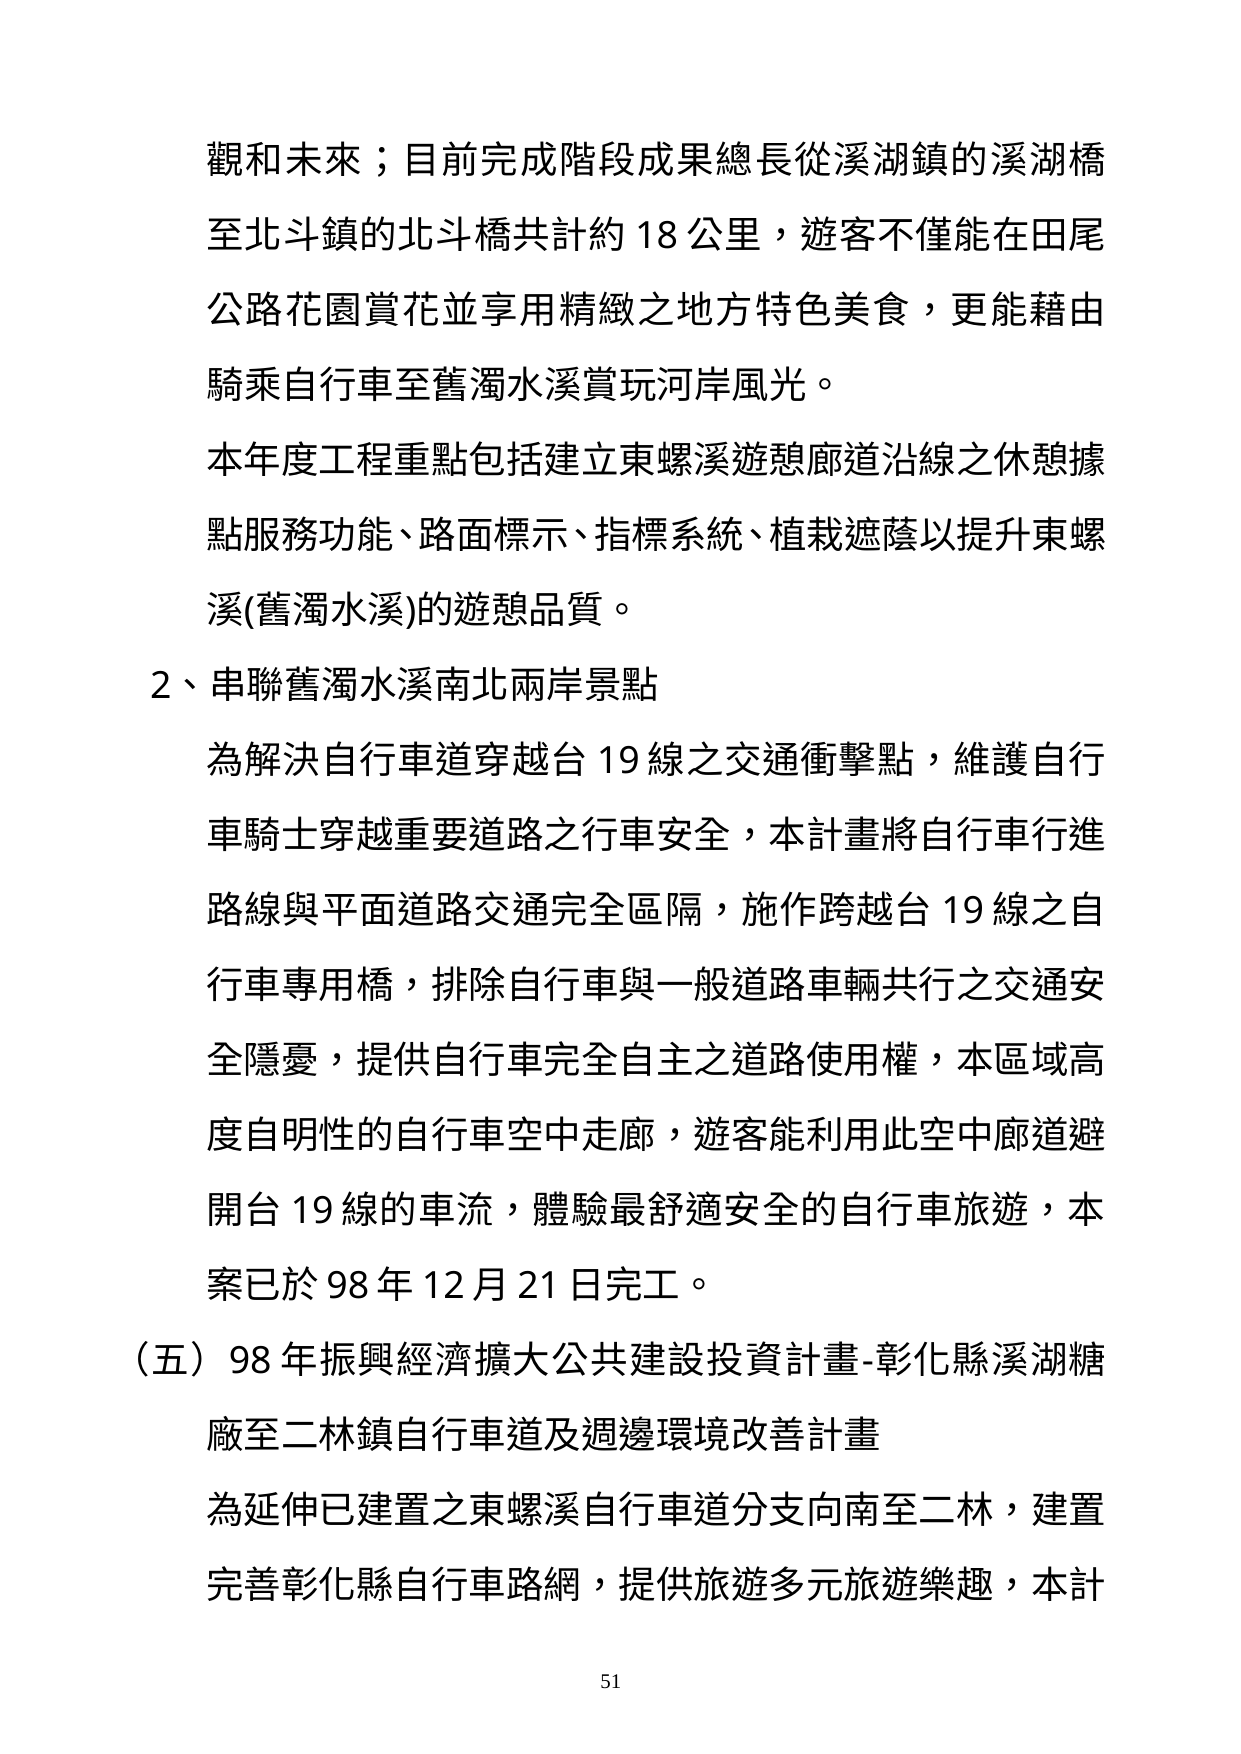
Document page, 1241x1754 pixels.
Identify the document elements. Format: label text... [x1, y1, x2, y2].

text 觀和未來；目前完成階段成果總長從溪湖鎮的溪湖橋至北斗鎮的北斗橋共計約18公里，遊客不僅能在田尾公路花園賞花並享用精緻之地方特色美食，更能藉由騎乘自行車至舊濁水溪賞玩河岸風光。 [206, 120, 1106, 420]
text （五）98年振興經濟擴大公共建設投資計畫-彰化縣溪湖糖廠至二林鎮自行車道及週邊環境改善計畫 [112, 1320, 1106, 1470]
text 為延伸已建置之東螺溪自行車道分支向南至二林，建置完善彰化縣自行車路網，提供旅遊多元旅遊樂趣，本計 [206, 1470, 1106, 1620]
text 為解決自行車道穿越台19線之交通衝擊點，維護自行車騎士穿越重要道路之行車安全，本計畫將自行車行進路線與平面道路交通完全區隔，施作跨越台19線之自行車專用橋，排除自行車與一般道路車輛共行之交通安全隱憂，提供自行車完全自主之道路使用權，本區域高度自明性的自行車空中走廊，遊客能利用此空中廊道避開台19線的車流，體驗最舒適安全的自行車旅遊，本案已於98年12月21日完工。 [206, 720, 1106, 1320]
text 2、串聯舊濁水溪南北兩岸景點 [150, 645, 1106, 720]
text 本年度工程重點包括建立東螺溪遊憩廊道沿線之休憩據點服務功能、路面標示、指標系統、植栽遮蔭以提升東螺溪(舊濁水溪)的遊憩品質。 [206, 420, 1106, 645]
